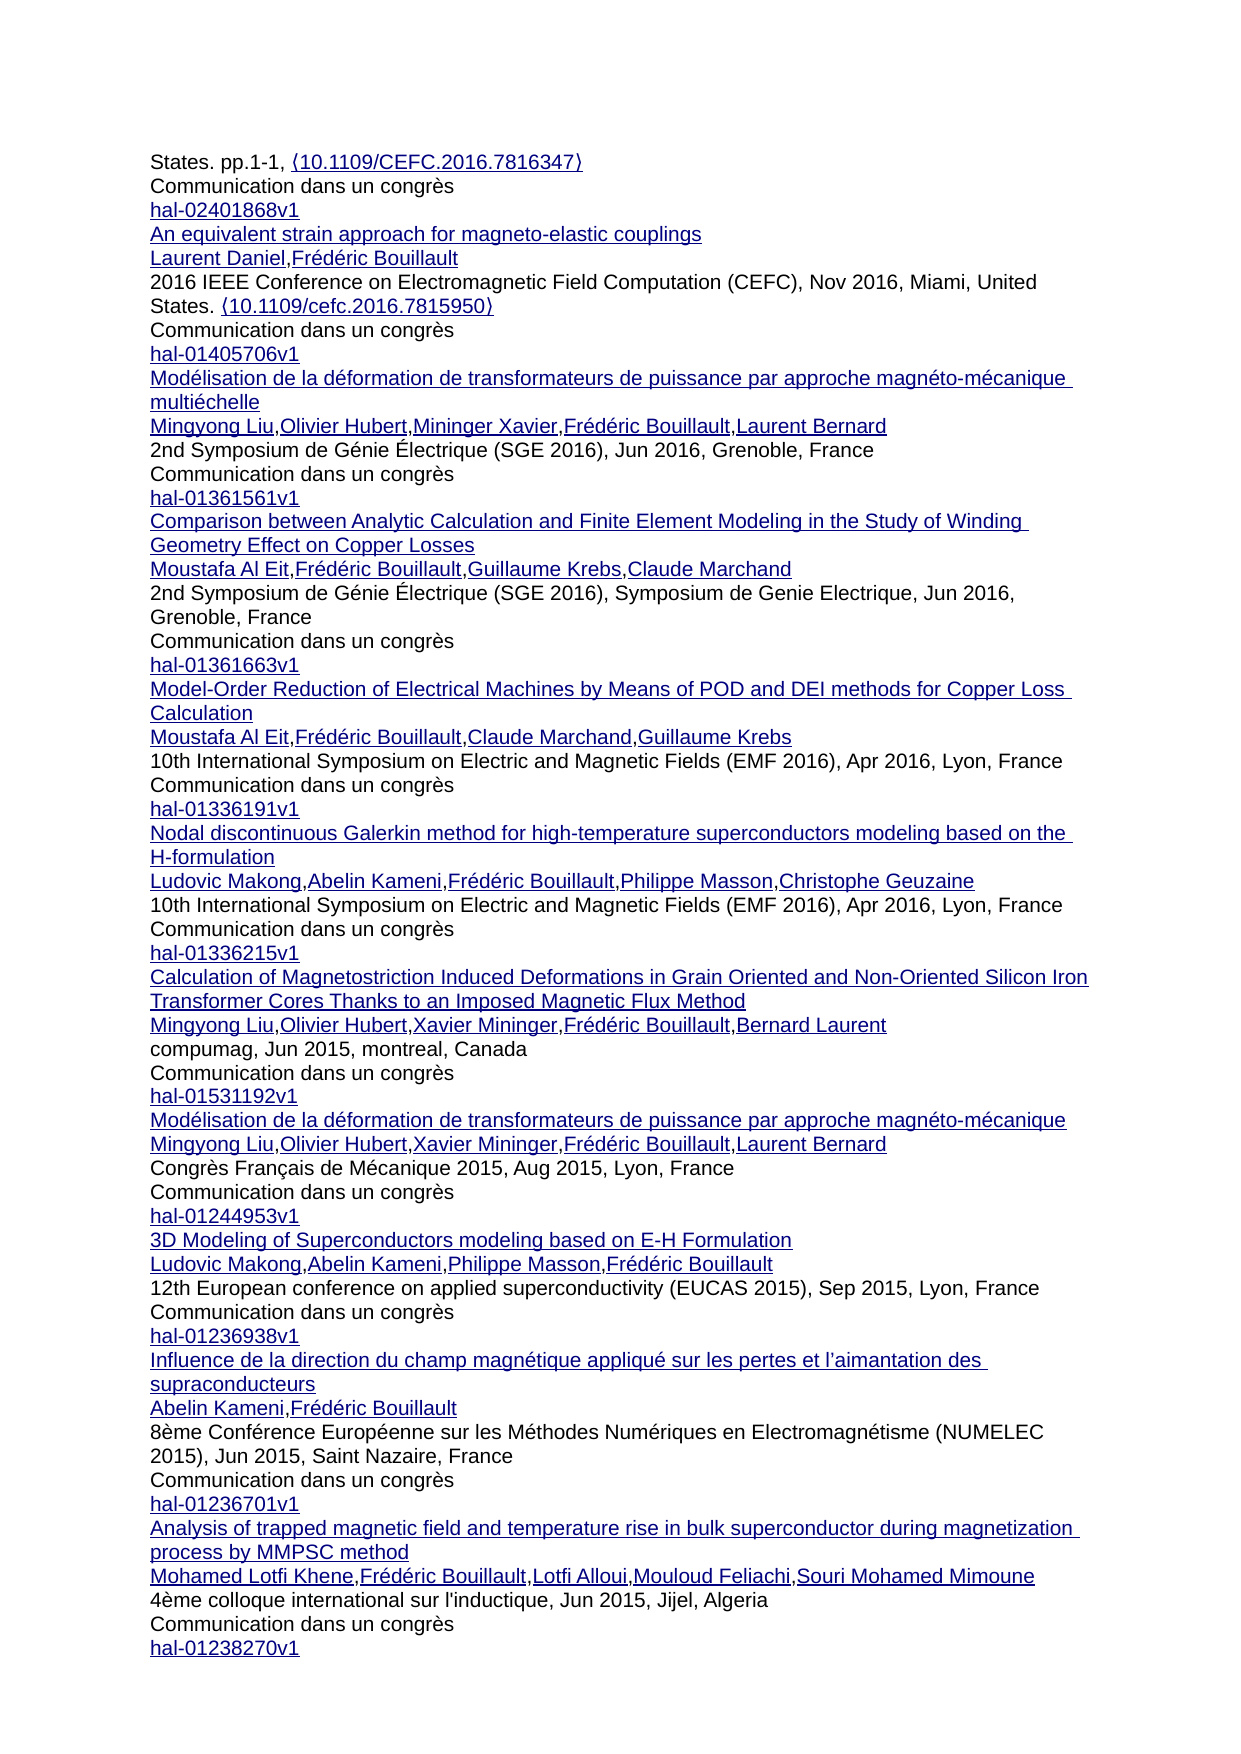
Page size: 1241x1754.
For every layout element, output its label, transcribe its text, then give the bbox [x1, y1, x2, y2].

table_cell An equivalent strain approach for magneto-elastic couplings Laurent Daniel,Frédéric Bouillault 2016 IEEE Conference on Electromagnetic Field Computation (CEFC), Nov 2016, Miami, United States. ⟨10.1109/cefc.2016.7815950⟩ Communication dans un congrès hal-01405706v1 [150, 222, 1090, 366]
table_cell Model-Order Reduction of Electrical Machines by Means of POD and DEI methods for Copper Loss Calculation Moustafa Al Eit,Frédéric Bouillault,Claude Marchand,Guillaume Krebs 10th International Symposium on Electric and Magnetic Fields (EMF 2016), Apr 2016, Lyon, France Communication dans un congrès hal-01336191v1 [150, 677, 1090, 821]
table_cell Influence de la direction du champ magnétique appliqué sur les pertes et l’aimantation des supraconducteurs Abelin Kameni,Frédéric Bouillault 8ème Conférence Européenne sur les Méthodes Numériques en Electromagnétisme (NUMELEC 2015), Jun 2015, Saint Nazaire, France Communication dans un congrès hal-01236701v1 [150, 1348, 1090, 1516]
table_cell 3D Modeling of Superconductors modeling based on E-H Formulation Ludovic Makong,Abelin Kameni,Philippe Masson,Frédéric Bouillault 12th European conference on applied superconductivity (EUCAS 2015), Sep 2015, Lyon, France Communication dans un congrès hal-01236938v1 [150, 1228, 1090, 1348]
table_cell Modélisation de la déformation de transformateurs de puissance par approche magnéto-mécanique multiéchelle Mingyong Liu,Olivier Hubert,Mininger Xavier,Frédéric Bouillault,Laurent Bernard 2nd Symposium de Génie Électrique (SGE 2016), Jun 2016, Grenoble, France Communication dans un congrès hal-01361561v1 [150, 366, 1090, 509]
table_cell Nodal discontinuous Galerkin method for high-temperature superconductors modeling based on the H-formulation Ludovic Makong,Abelin Kameni,Frédéric Bouillault,Philippe Masson,Christophe Geuzaine 10th International Symposium on Electric and Magnetic Fields (EMF 2016), Apr 2016, Lyon, France Communication dans un congrès hal-01336215v1 [150, 821, 1090, 964]
table_cell States. pp.1-1, ⟨10.1109/CEFC.2016.7816347⟩ Communication dans un congrès hal-02401868v1 [150, 150, 1090, 222]
table_cell Analysis of trapped magnetic field and temperature rise in bulk superconductor during magnetization process by MMPSC method Mohamed Lotfi Khene,Frédéric Bouillault,Lotfi Alloui,Mouloud Feliachi,Souri Mohamed Mimoune 4ème colloque international sur l'inductique, Jun 2015, Jijel, Algeria Communication dans un congrès hal-01238270v1 [150, 1516, 1090, 1659]
table_cell Calculation of Magnetostriction Induced Deformations in Grain Oriented and Non-Oriented Silicon Iron Transformer Cores Thanks to an Imposed Magnetic Flux Method Mingyong Liu,Olivier Hubert,Xavier Mininger,Frédéric Bouillault,Bernard Laurent compumag, Jun 2015, montreal, Canada Communication dans un congrès hal-01531192v1 [150, 965, 1090, 1108]
table_cell Modélisation de la déformation de transformateurs de puissance par approche magnéto-mécanique Mingyong Liu,Olivier Hubert,Xavier Mininger,Frédéric Bouillault,Laurent Bernard Congrès Français de Mécanique 2015, Aug 2015, Lyon, France Communication dans un congrès hal-01244953v1 [150, 1108, 1090, 1228]
table_cell Comparison between Analytic Calculation and Finite Element Modeling in the Study of Winding Geometry Effect on Copper Losses Moustafa Al Eit,Frédéric Bouillault,Guillaume Krebs,Claude Marchand 2nd Symposium de Génie Électrique (SGE 2016), Symposium de Genie Electrique, Jun 2016, Grenoble, France Communication dans un congrès hal-01361663v1 [150, 509, 1090, 677]
